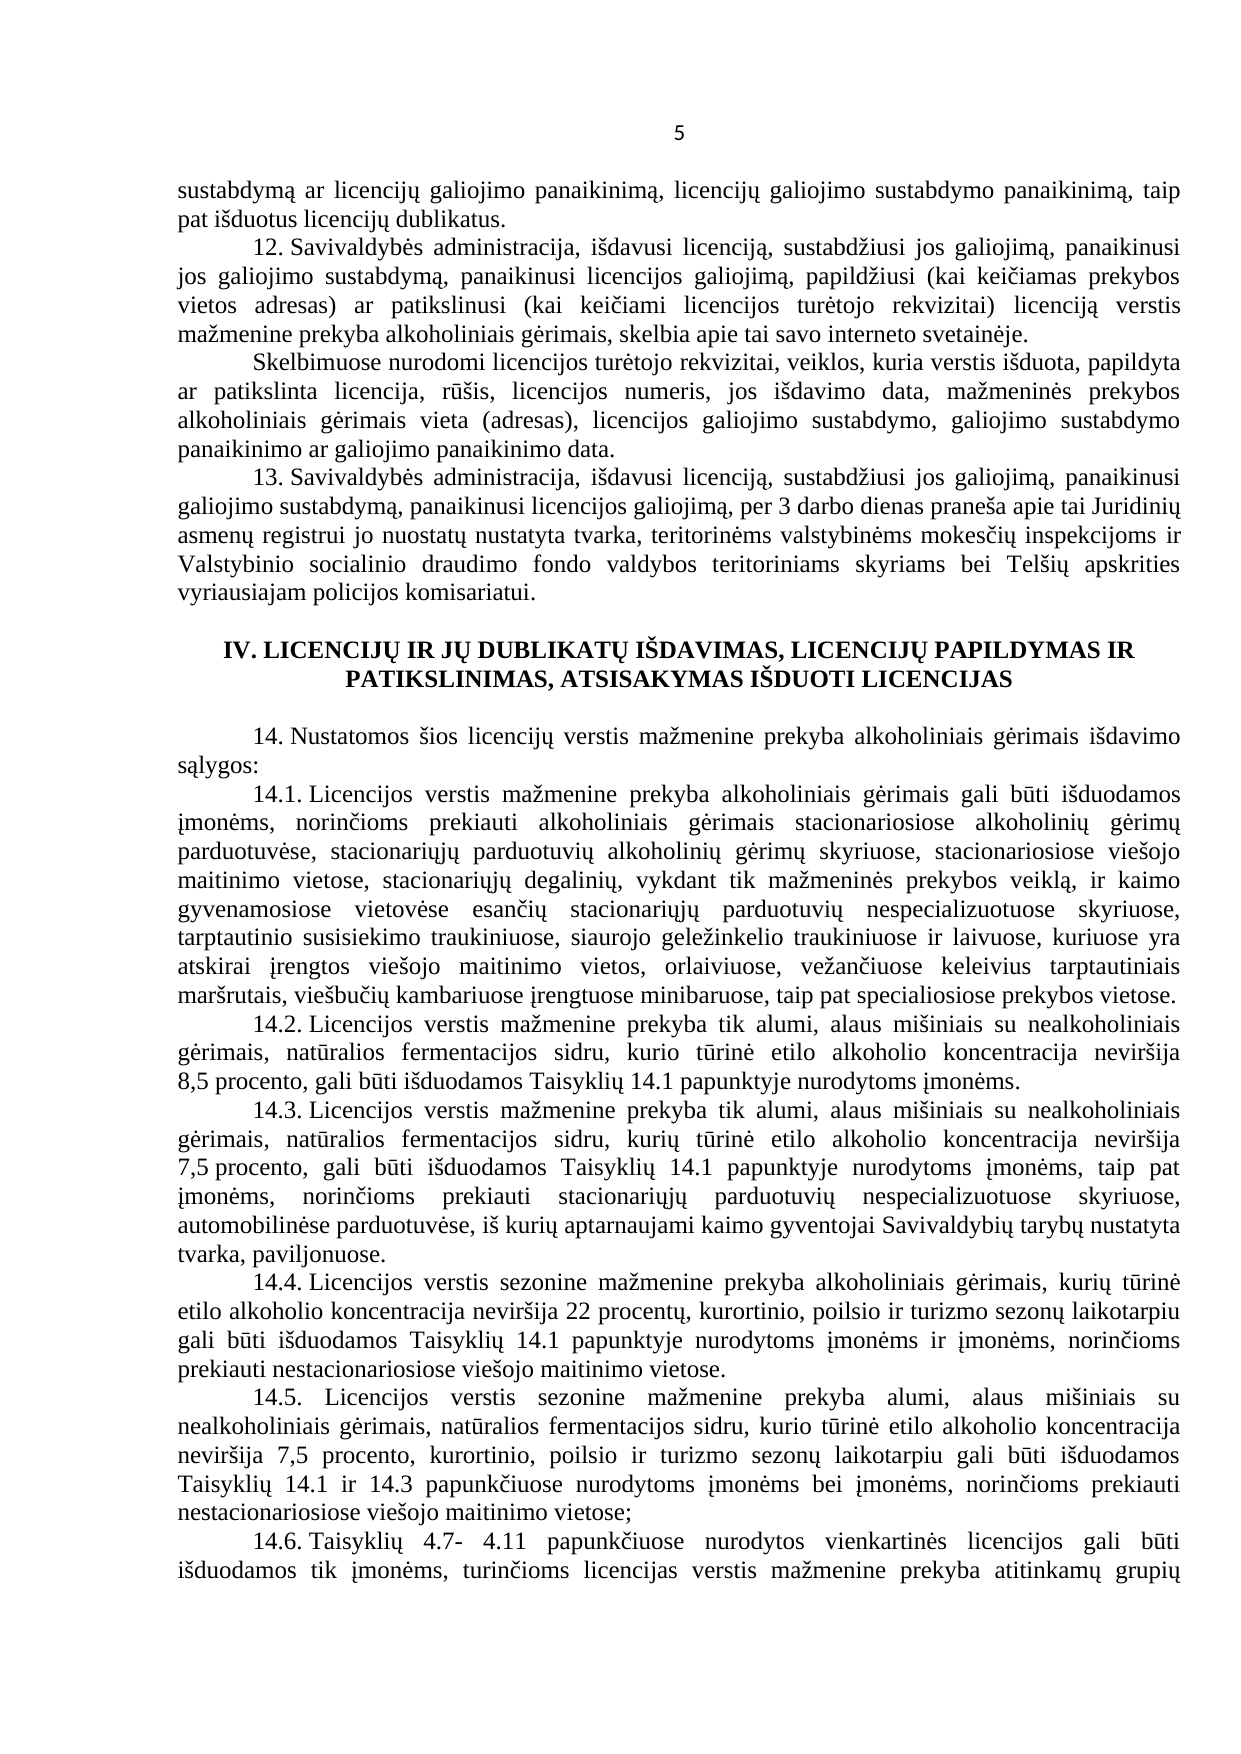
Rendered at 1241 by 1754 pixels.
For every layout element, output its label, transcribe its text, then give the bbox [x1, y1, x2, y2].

text 14.6. Taisyklių 4.7- 4.11 papunkčiuose nurodytos vienkartinės licencijos gali būti išduodamos tik įmonėms, turinčioms licencijas verstis mažmenine prekyba atitinkamų grupių [177, 1526, 1181, 1584]
text 14. Nustatomos šios licencijų verstis mažmenine prekyba alkoholiniais gėrimais išdavimo sąlygos: [177, 721, 1181, 779]
text 14.2. Licencijos verstis mažmenine prekyba tik alumi, alaus mišiniais su nealkoholiniais gėrimais, natūralios fermentacijos sidru, kurio tūrinė etilo alkoholio koncentracija neviršija 8,5 procento, gali būti išduodamos Taisyklių 14.1 papunktyje nurodytoms įmonėms. [177, 1009, 1181, 1095]
text 14.5. Licencijos verstis sezonine mažmenine prekyba alumi, alaus mišiniais su nealkoholiniais gėrimais, natūralios fermentacijos sidru, kurio tūrinė etilo alkoholio koncentracija neviršija 7,5 procento, kurortinio, poilsio ir turizmo sezonų laikotarpiu gali būti išduodamos Taisyklių 14.1 ir 14.3 papunkčiuose nurodytoms įmonėms bei įmonėms, norinčioms prekiauti nestacionariosiose viešojo maitinimo vietose; [177, 1382, 1181, 1526]
text 12. Savivaldybės administracija, išdavusi licenciją, sustabdžiusi jos galiojimą, panaikinusi jos galiojimo sustabdymą, panaikinusi licencijos galiojimą, papildžiusi (kai keičiamas prekybos vietos adresas) ar patikslinusi (kai keičiami licencijos turėtojo rekvizitai) licenciją verstis mažmenine prekyba alkoholiniais gėrimais, skelbia apie tai savo interneto svetainėje. [177, 232, 1181, 347]
text IV. LICENCIJŲ IR JŲ DUBLIKATŲ IŠDAVIMAS, LICENCIJŲ PAPILDYMAS IR PATIKSLINIMAS, ATSISAKYMAS IŠDUOTI LICENCIJAS [177, 635, 1181, 692]
text 14.4. Licencijos verstis sezonine mažmenine prekyba alkoholiniais gėrimais, kurių tūrinė etilo alkoholio koncentracija neviršija 22 procentų, kurortinio, poilsio ir turizmo sezonų laikotarpiu gali būti išduodamos Taisyklių 14.1 papunktyje nurodytoms įmonėms ir įmonėms, norinčioms prekiauti nestacionariosiose viešojo maitinimo vietose. [177, 1267, 1181, 1382]
text sustabdymą ar licencijų galiojimo panaikinimą, licencijų galiojimo sustabdymo panaikinimą, taip pat išduotus licencijų dublikatus. [177, 175, 1181, 232]
text 14.3. Licencijos verstis mažmenine prekyba tik alumi, alaus mišiniais su nealkoholiniais gėrimais, natūralios fermentacijos sidru, kurių tūrinė etilo alkoholio koncentracija neviršija 7,5 procento, gali būti išduodamos Taisyklių 14.1 papunktyje nurodytoms įmonėms, taip pat įmonėms, norinčioms prekiauti stacionariųjų parduotuvių nespecializuotuose skyriuose, automobilinėse parduotuvėse, iš kurių aptarnaujami kaimo gyventojai Savivaldybių tarybų nustatyta tvarka, paviljonuose. [177, 1095, 1181, 1267]
text 14.1. Licencijos verstis mažmenine prekyba alkoholiniais gėrimais gali būti išduodamos įmonėms, norinčioms prekiauti alkoholiniais gėrimais stacionariosiose alkoholinių gėrimų parduotuvėse, stacionariųjų parduotuvių alkoholinių gėrimų skyriuose, stacionariosiose viešojo maitinimo vietose, stacionariųjų degalinių, vykdant tik mažmeninės prekybos veiklą, ir kaimo gyvenamosiose vietovėse esančių stacionariųjų parduotuvių nespecializuotuose skyriuose, tarptautinio susisiekimo traukiniuose, siaurojo geležinkelio traukiniuose ir laivuose, kuriuose yra atskirai įrengtos viešojo maitinimo vietos, orlaiviuose, vežančiuose keleivius tarptautiniais maršrutais, viešbučių kambariuose įrengtuose minibaruose, taip pat specialiosiose prekybos vietose. [177, 779, 1181, 1009]
text 13. Savivaldybės administracija, išdavusi licenciją, sustabdžiusi jos galiojimą, panaikinusi galiojimo sustabdymą, panaikinusi licencijos galiojimą, per 3 darbo dienas praneša apie tai Juridinių asmenų registrui jo nuostatų nustatyta tvarka, teritorinėms valstybinėms mokesčių inspekcijoms ir Valstybinio socialinio draudimo fondo valdybos teritoriniams skyriams bei Telšių apskrities vyriausiajam policijos komisariatui. [177, 462, 1181, 606]
text Skelbimuose nurodomi licencijos turėtojo rekvizitai, veiklos, kuria verstis išduota, papildyta ar patikslinta licencija, rūšis, licencijos numeris, jos išdavimo data, mažmeninės prekybos alkoholiniais gėrimais vieta (adresas), licencijos galiojimo sustabdymo, galiojimo sustabdymo panaikinimo ar galiojimo panaikinimo data. [177, 347, 1181, 462]
